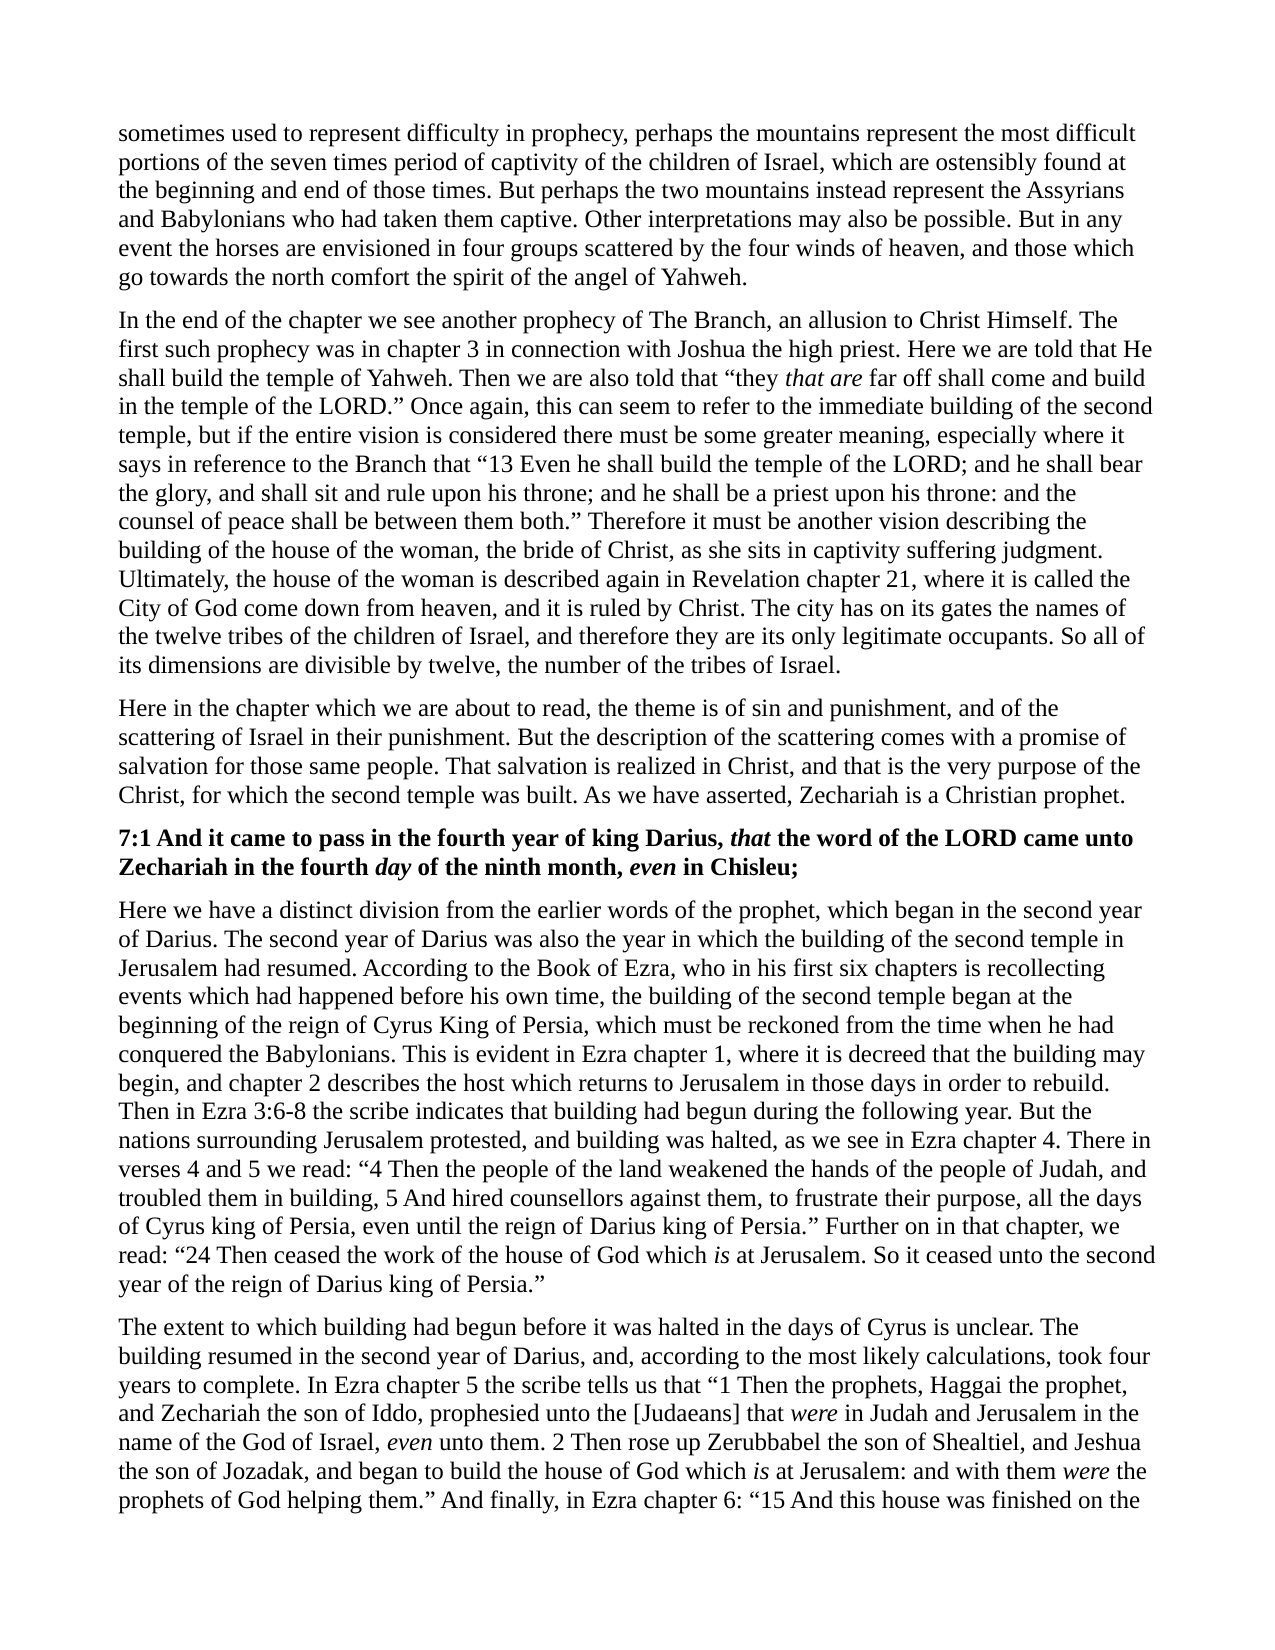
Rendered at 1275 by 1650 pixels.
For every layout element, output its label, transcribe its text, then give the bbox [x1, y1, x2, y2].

text sometimes used to represent difficulty in prophecy, perhaps the mountains represent the most difficult portions of the seven times period of captivity of the children of Israel, which are ostensibly found at the beginning and end of those times. But perhaps the two mountains instead represent the Assyrians and Babylonians who had taken them captive. Other interpretations may also be possible. But in any event the horses are envisioned in four groups scattered by the four winds of heaven, and those which go towards the north comfort the spirit of the angel of Yahweh. [118, 118, 1157, 291]
text In the end of the chapter we see another prophecy of The Branch, an allusion to Christ Himself. The first such prophecy was in chapter 3 in connection with Joshua the high priest. Here we are told that He shall build the temple of Yahweh. Then we are also told that “they that are far off shall come and build in the temple of the LORD.” Once again, this can seem to refer to the immediate building of the second temple, but if the entire vision is considered there must be some greater meaning, especially where it says in reference to the Branch that “13 Even he shall build the temple of the LORD; and he shall bear the glory, and shall sit and rule upon his throne; and he shall be a priest upon his throne: and the counsel of peace shall be between them both.” Therefore it must be another vision describing the building of the house of the woman, the bride of Christ, as she sits in captivity suffering judgment. Ultimately, the house of the woman is described again in Revelation chapter 21, where it is called the City of God come down from heaven, and it is ruled by Christ. The city has on its gates the names of the twelve tribes of the children of Israel, and therefore they are its only legitimate occupants. So all of its dimensions are divisible by twelve, the number of the tribes of Israel. [118, 305, 1157, 679]
text The extent to which building had begun before it was halted in the days of Cyrus is unclear. The building resumed in the second year of Darius, and, according to the most likely calculations, took four years to complete. In Ezra chapter 5 the scribe tells us that “1 Then the prophets, Haggai the prophet, and Zechariah the son of Iddo, prophesied unto the [Judaeans] that were in Judah and Jerusalem in the name of the God of Israel, even unto them. 2 Then rose up Zerubbabel the son of Shealtiel, and Jeshua the son of Jozadak, and began to build the house of God which is at Jerusalem: and with them were the prophets of God helping them.” And finally, in Ezra chapter 6: “15 And this house was finished on the [118, 1312, 1157, 1513]
text Here in the chapter which we are about to read, the theme is of sin and punishment, and of the scattering of Israel in their punishment. But the description of the scattering comes with a promise of salvation for those same people. That salvation is realized in Christ, and that is the very purpose of the Christ, for which the second temple was built. As we have asserted, Zechariah is a Christian prophet. [118, 693, 1157, 808]
text Here we have a distinct division from the earlier words of the prophet, which began in the second year of Darius. The second year of Darius was also the year in which the building of the second temple in Jerusalem had resumed. According to the Book of Ezra, who in his first six chapters is recollecting events which had happened before his own time, the building of the second temple began at the beginning of the reign of Cyrus King of Persia, which must be reckoned from the time when he had conquered the Babylonians. This is evident in Ezra chapter 1, where it is decreed that the building may begin, and chapter 2 describes the host which returns to Jerusalem in those days in order to rebuild. Then in Ezra 3:6-8 the scribe indicates that building had begun during the following year. But the nations surrounding Jerusalem protested, and building was halted, as we see in Ezra chapter 4. There in verses 4 and 5 we read: “4 Then the people of the land weakened the hands of the people of Judah, and troubled them in building, 5 And hired counsellors against them, to frustrate their purpose, all the days of Cyrus king of Persia, even until the reign of Darius king of Persia.” Further on in that chapter, we read: “24 Then ceased the work of the house of God which is at Jerusalem. So it ceased unto the second year of the reign of Darius king of Persia.” [118, 895, 1157, 1298]
text 7:1 And it came to pass in the fourth year of king Darius, that the word of the LORD came unto Zechariah in the fourth day of the ninth month, even in Chisleu; [118, 823, 1157, 881]
